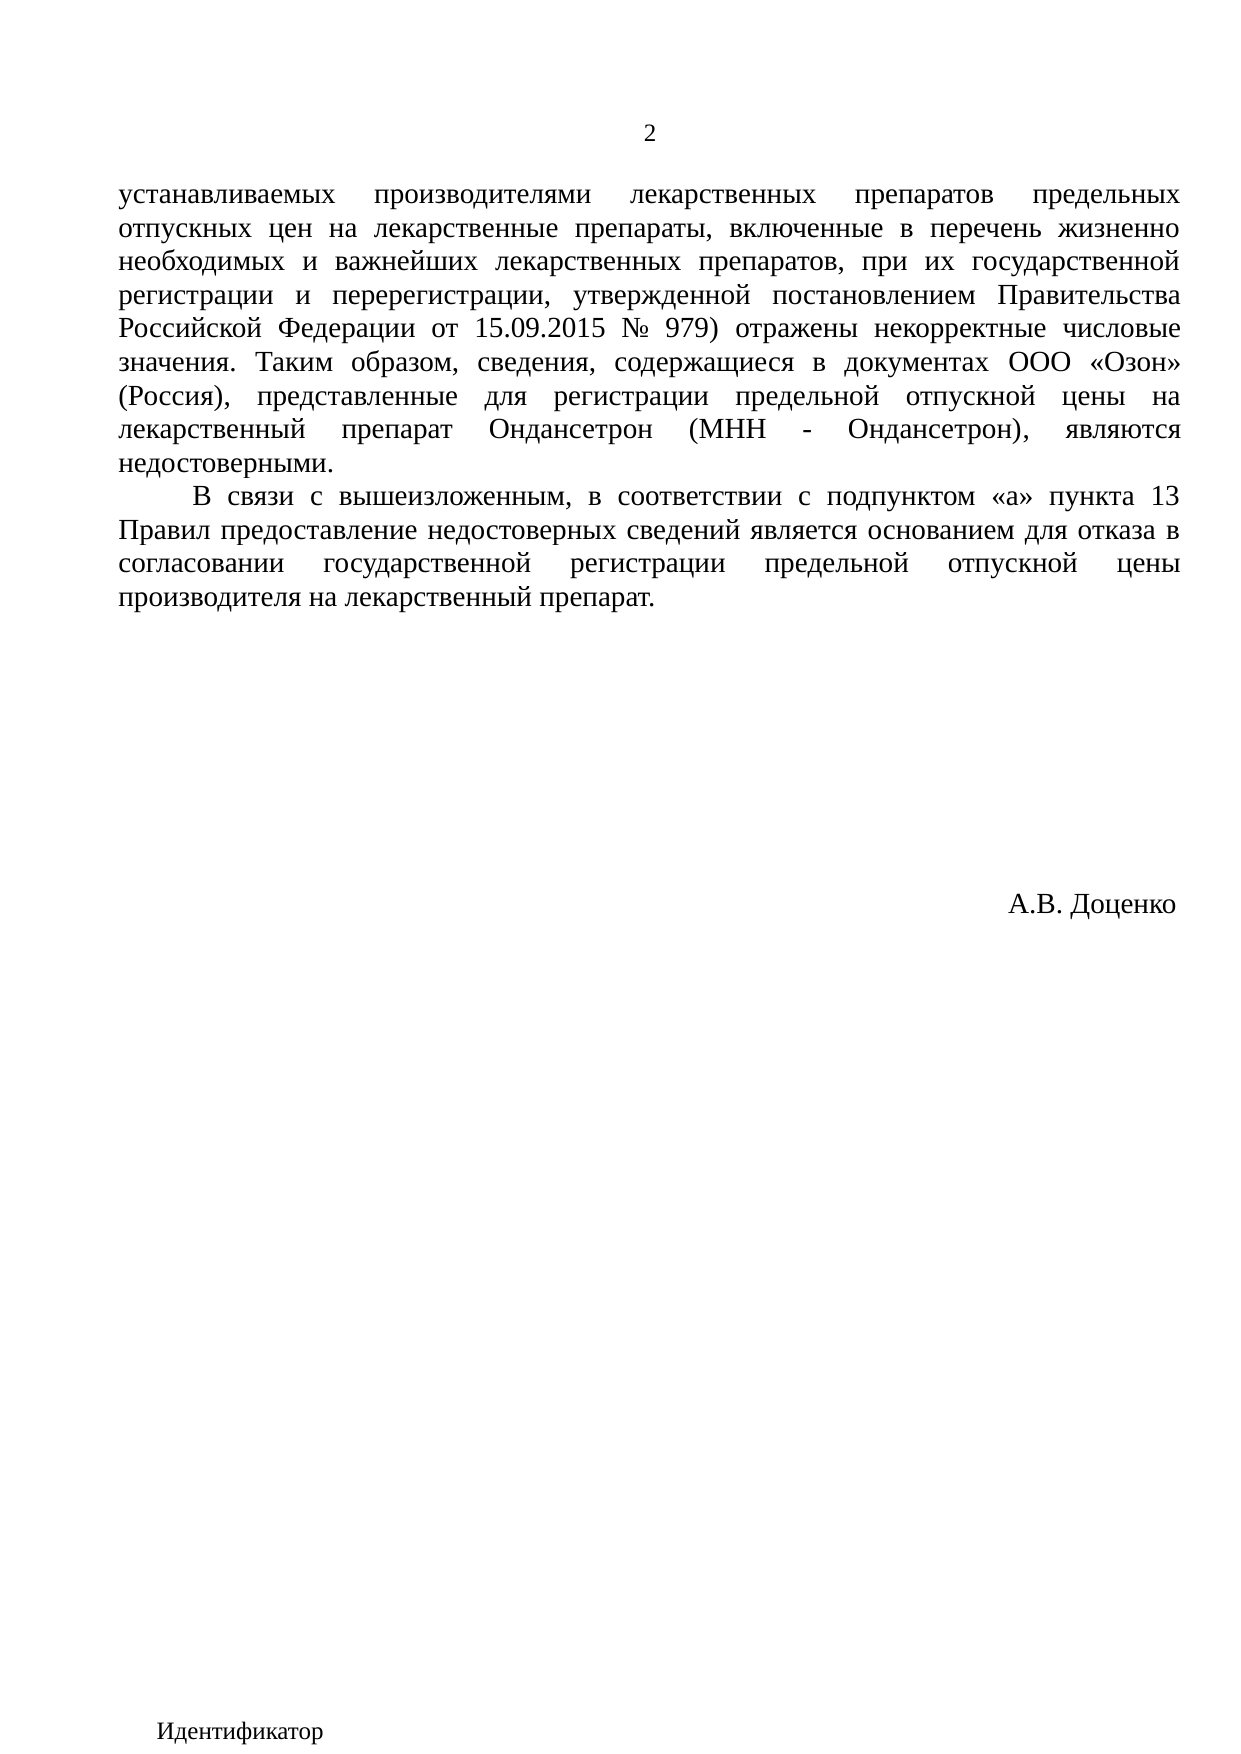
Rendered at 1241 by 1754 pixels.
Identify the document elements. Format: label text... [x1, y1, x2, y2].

table_cell [353, 993, 832, 1407]
table_cell [118, 993, 352, 1407]
table_header [353, 814, 832, 993]
text В связи с вышеизложенным, в соответствии с подпунктом «а» пункта 13 Правил предоставление недостоверных сведений является основанием для отказа в согласовании государственной регистрации предельной отпускной цены производителя на лекарственный препарат. [118, 478, 1181, 612]
table_header А.В. Доценко [832, 814, 1182, 993]
text устанавливаемых производителями лекарственных препаратов предельных отпускных цен на лекарственные препараты, включенные в перечень жизненно необходимых и важнейших лекарственных препаратов, при их государственной регистрации и перерегистрации, утвержденной постановлением Правительства Российской Федерации от 15.09.2015 № 979) отражены некорректные числовые значения. Таким образом, сведения, содержащиеся в документах ООО «Озон» (Россия), представленные для регистрации предельной отпускной цены на лекарственный препарат Ондансетрон (МНН - Ондансетрон), являются недостоверными. [118, 176, 1181, 478]
table_header [118, 814, 352, 993]
table_cell [832, 993, 1182, 1407]
